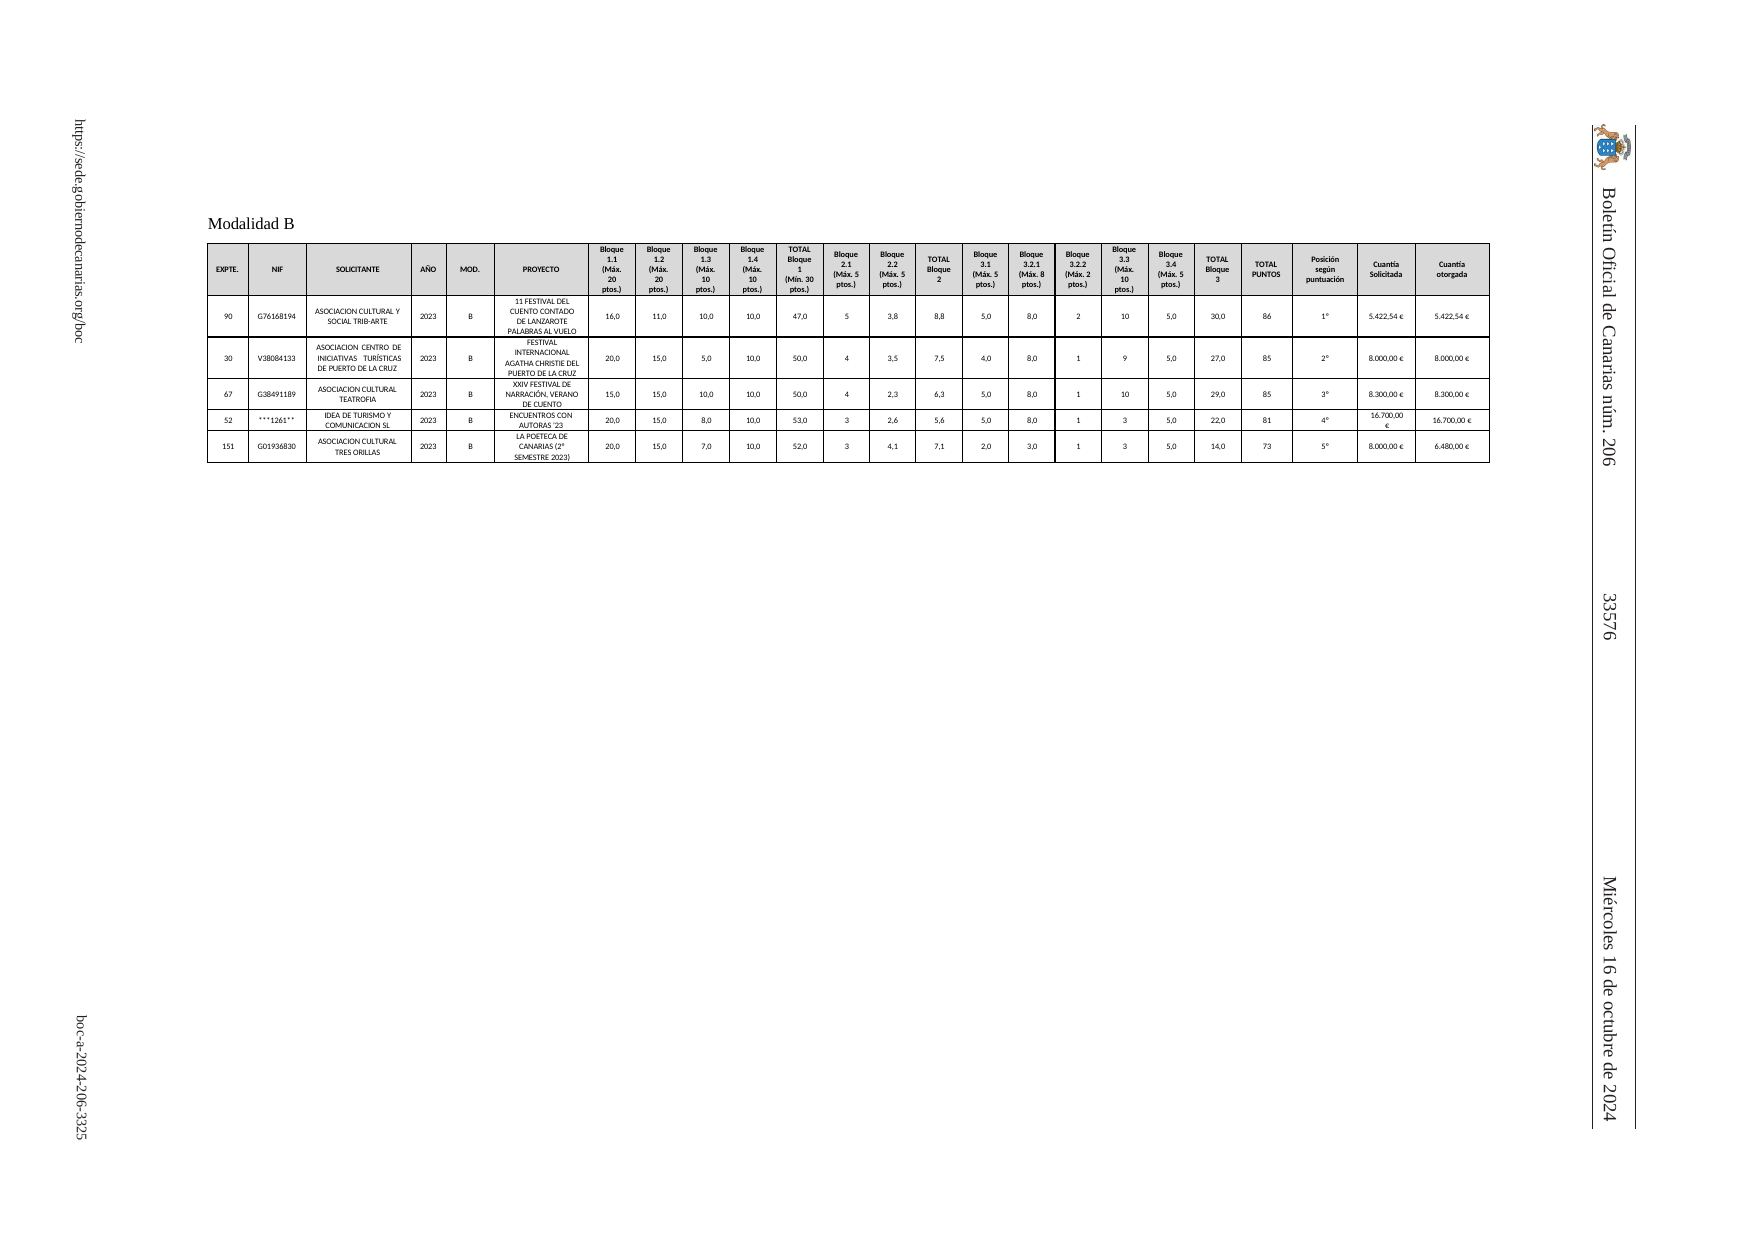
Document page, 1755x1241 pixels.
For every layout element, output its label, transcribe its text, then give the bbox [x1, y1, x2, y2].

table_header Bloque 3.3 (Máx. 10 ptos.) [1102, 244, 1148, 295]
table_cell LA POETECA DE CANARIAS (2º SEMESTRE 2023) [495, 431, 588, 462]
table_cell 6.480,00 € [1416, 431, 1489, 462]
table_cell 5,0 [963, 296, 1008, 336]
table_cell B [447, 410, 494, 430]
text [1620, 213, 1635, 233]
table_cell 10 [1102, 379, 1148, 409]
text Boletín Oficial de Canarias núm. 206 [1599, 187, 1620, 469]
table_cell 5,0 [1149, 379, 1194, 409]
table_cell 2 [1056, 296, 1101, 336]
table_cell 15,0 [636, 410, 682, 430]
table_cell 10,0 [730, 410, 776, 430]
table_cell 3 [1102, 410, 1148, 430]
table_cell 1 [1056, 431, 1101, 462]
table_cell 3 [824, 431, 869, 462]
table_cell 1 [1056, 379, 1101, 409]
table_cell G38491189 [249, 379, 306, 409]
table_cell XXIV FESTIVAL DE NARRACIÓN, VERANO DE CUENTO [495, 379, 588, 409]
table_cell 15,0 [636, 338, 682, 378]
table_cell 5.422,54 € [1416, 296, 1489, 336]
table_cell ASOCIACION CULTURAL TRES ORILLAS [307, 431, 411, 462]
table_cell B [447, 296, 494, 336]
table_cell 2,6 [870, 410, 915, 430]
table_header TOTAL Bloque 3 [1195, 244, 1241, 295]
table_header TOTAL PUNTOS [1242, 244, 1292, 295]
table_header Bloque 3.2.2 (Máx. 2 ptos.) [1056, 244, 1101, 295]
table_cell 8,0 [683, 410, 729, 430]
table_cell 11,0 [636, 296, 682, 336]
table_cell 3 [824, 410, 869, 430]
table_cell V38084133 [249, 338, 306, 378]
table_cell 16.700,00 € [1358, 410, 1415, 430]
table_cell 5º [1293, 431, 1357, 462]
table_cell 3 [1102, 431, 1148, 462]
table_cell 10,0 [730, 296, 776, 336]
text https://sede.gobiernodecanarias.org/boc [72, 119, 89, 353]
table_cell 9 [1102, 338, 1148, 378]
table_cell 4 [824, 338, 869, 378]
table_header TOTAL Bloque 2 [916, 244, 962, 295]
table_header Posición según puntuación [1293, 244, 1357, 295]
table_header Bloque 2.2 (Máx. 5 ptos.) [870, 244, 915, 295]
table_cell 53,0 [777, 410, 823, 430]
table_cell 81 [1242, 410, 1292, 430]
table_cell 7,5 [916, 338, 962, 378]
table_cell 10,0 [683, 379, 729, 409]
table_cell ASOCIACION CULTURAL Y SOCIAL TRIB-ARTE [307, 296, 411, 336]
table_cell 7,0 [683, 431, 729, 462]
table_cell 22,0 [1195, 410, 1241, 430]
text 33576 [1600, 593, 1621, 642]
table_cell 8,0 [1009, 338, 1054, 378]
table_header Bloque 1.3 (Máx. 10 ptos.) [683, 244, 729, 295]
table_cell 5.422,54 € [1358, 296, 1415, 336]
table_cell 5,6 [916, 410, 962, 430]
table_cell 27,0 [1195, 338, 1241, 378]
table_header TOTAL Bloque 1 (Mín. 30 ptos.) [777, 244, 823, 295]
table_cell 5,0 [683, 338, 729, 378]
table_cell ASOCIACION CENTRO DE INICIATIVAS TURÍSTICAS DE PUERTO DE LA CRUZ [307, 338, 411, 378]
table_cell 1º [1293, 296, 1357, 336]
table_cell 30,0 [1195, 296, 1241, 336]
table_cell 20,0 [589, 410, 635, 430]
table_cell B [447, 379, 494, 409]
table_cell 2023 [412, 338, 446, 378]
text [1636, 213, 1648, 233]
table_cell 4,0 [963, 338, 1008, 378]
table_cell 52 [208, 410, 248, 430]
table_cell 20,0 [589, 431, 635, 462]
table_cell 47,0 [777, 296, 823, 336]
table_cell 11 FESTIVAL DEL CUENTO CONTADO DE LANZAROTE PALABRAS AL VUELO [495, 296, 588, 336]
table_cell 50,0 [777, 338, 823, 378]
table_cell 10,0 [683, 296, 729, 336]
table_cell 8,0 [1009, 379, 1054, 409]
table_cell 14,0 [1195, 431, 1241, 462]
table_cell IDEA DE TURISMO Y COMUNICACION SL [307, 410, 411, 430]
table_cell 2º [1293, 338, 1357, 378]
text boc-a-2024-206-3325 [74, 1016, 91, 1145]
table_cell 16,0 [589, 296, 635, 336]
table_header MOD. [447, 244, 494, 295]
table_cell 5,0 [963, 410, 1008, 430]
table_cell 10,0 [730, 379, 776, 409]
table_cell 3,0 [1009, 431, 1054, 462]
table_cell 5,0 [1149, 338, 1194, 378]
text Miércoles 16 de octubre de 2024 [1600, 876, 1621, 1124]
table_cell 15,0 [636, 431, 682, 462]
table_header EXPTE. [208, 244, 248, 295]
table_cell ***1261** [249, 410, 306, 430]
table_cell 7,1 [916, 431, 962, 462]
table_cell 10 [1102, 296, 1148, 336]
table_header PROYECTO [495, 244, 588, 295]
table_cell 5,0 [963, 379, 1008, 409]
text Modalidad B [208, 213, 1592, 233]
table_cell 15,0 [636, 379, 682, 409]
table_cell 90 [208, 296, 248, 336]
table_cell 2023 [412, 431, 446, 462]
table_cell FESTIVAL INTERNACIONAL AGATHA CHRISTIE DEL PUERTO DE LA CRUZ [495, 338, 588, 378]
table_cell G76168194 [249, 296, 306, 336]
table_cell 4º [1293, 410, 1357, 430]
table_header NIF [249, 244, 306, 295]
table_cell 8,0 [1009, 410, 1054, 430]
table_cell 3,5 [870, 338, 915, 378]
table_cell 16.700,00 € [1416, 410, 1489, 430]
table_cell 85 [1242, 379, 1292, 409]
table_cell 8.300,00 € [1416, 379, 1489, 409]
table_cell 8.000,00 € [1358, 338, 1415, 378]
table_cell 2023 [412, 296, 446, 336]
table_header Cuantía otorgada [1416, 244, 1489, 295]
table_header AÑO [412, 244, 446, 295]
table_cell 8.000,00 € [1416, 338, 1489, 378]
table_cell 5,0 [1149, 431, 1194, 462]
table_cell 67 [208, 379, 248, 409]
table_cell 50,0 [777, 379, 823, 409]
table_cell G01936830 [249, 431, 306, 462]
table_cell 85 [1242, 338, 1292, 378]
table_cell 15,0 [589, 379, 635, 409]
table_cell 3,8 [870, 296, 915, 336]
table_cell 2,0 [963, 431, 1008, 462]
table_cell 4 [824, 379, 869, 409]
table_header Bloque 3.2.1 (Máx. 8 ptos.) [1009, 244, 1054, 295]
table_header Bloque 1.2 (Máx. 20 ptos.) [636, 244, 682, 295]
table_cell 8,8 [916, 296, 962, 336]
table_cell 151 [208, 431, 248, 462]
table_cell 86 [1242, 296, 1292, 336]
table_header SOLICITANTE [307, 244, 411, 295]
table_cell 73 [1242, 431, 1292, 462]
table_cell 5,0 [1149, 296, 1194, 336]
table_header Bloque 3.1 (Máx. 5 ptos.) [963, 244, 1008, 295]
table_cell 2023 [412, 410, 446, 430]
table_cell 5,0 [1149, 410, 1194, 430]
table_cell 2023 [412, 379, 446, 409]
table_cell 10,0 [730, 338, 776, 378]
text [1593, 185, 1620, 469]
table_cell ASOCIACION CULTURAL TEATROFIA [307, 379, 411, 409]
table_cell 3º [1293, 379, 1357, 409]
table_header Bloque 1.1 (Máx. 20 ptos.) [589, 244, 635, 295]
table_cell B [447, 431, 494, 462]
table_cell 4,1 [870, 431, 915, 462]
table_cell 8.300,00 € [1358, 379, 1415, 409]
table_cell 1 [1056, 338, 1101, 378]
table_cell 8.000,00 € [1358, 431, 1415, 462]
table_cell 5 [824, 296, 869, 336]
table_cell 1 [1056, 410, 1101, 430]
table_cell B [447, 338, 494, 378]
table_cell 29,0 [1195, 379, 1241, 409]
table_header Cuantía Solicitada [1358, 244, 1415, 295]
table_header Bloque 1.4 (Máx. 10 ptos.) [730, 244, 776, 295]
table_cell 20,0 [589, 338, 635, 378]
table_header Bloque 2.1 (Máx. 5 ptos.) [824, 244, 869, 295]
table_cell 10,0 [730, 431, 776, 462]
table_cell 52,0 [777, 431, 823, 462]
table_cell 8,0 [1009, 296, 1054, 336]
table_cell ENCUENTROS CON AUTORAS '23 [495, 410, 588, 430]
table_header Bloque 3.4 (Máx. 5 ptos.) [1149, 244, 1194, 295]
table_cell 2,3 [870, 379, 915, 409]
table_cell 30 [208, 338, 248, 378]
table_cell 6,3 [916, 379, 962, 409]
